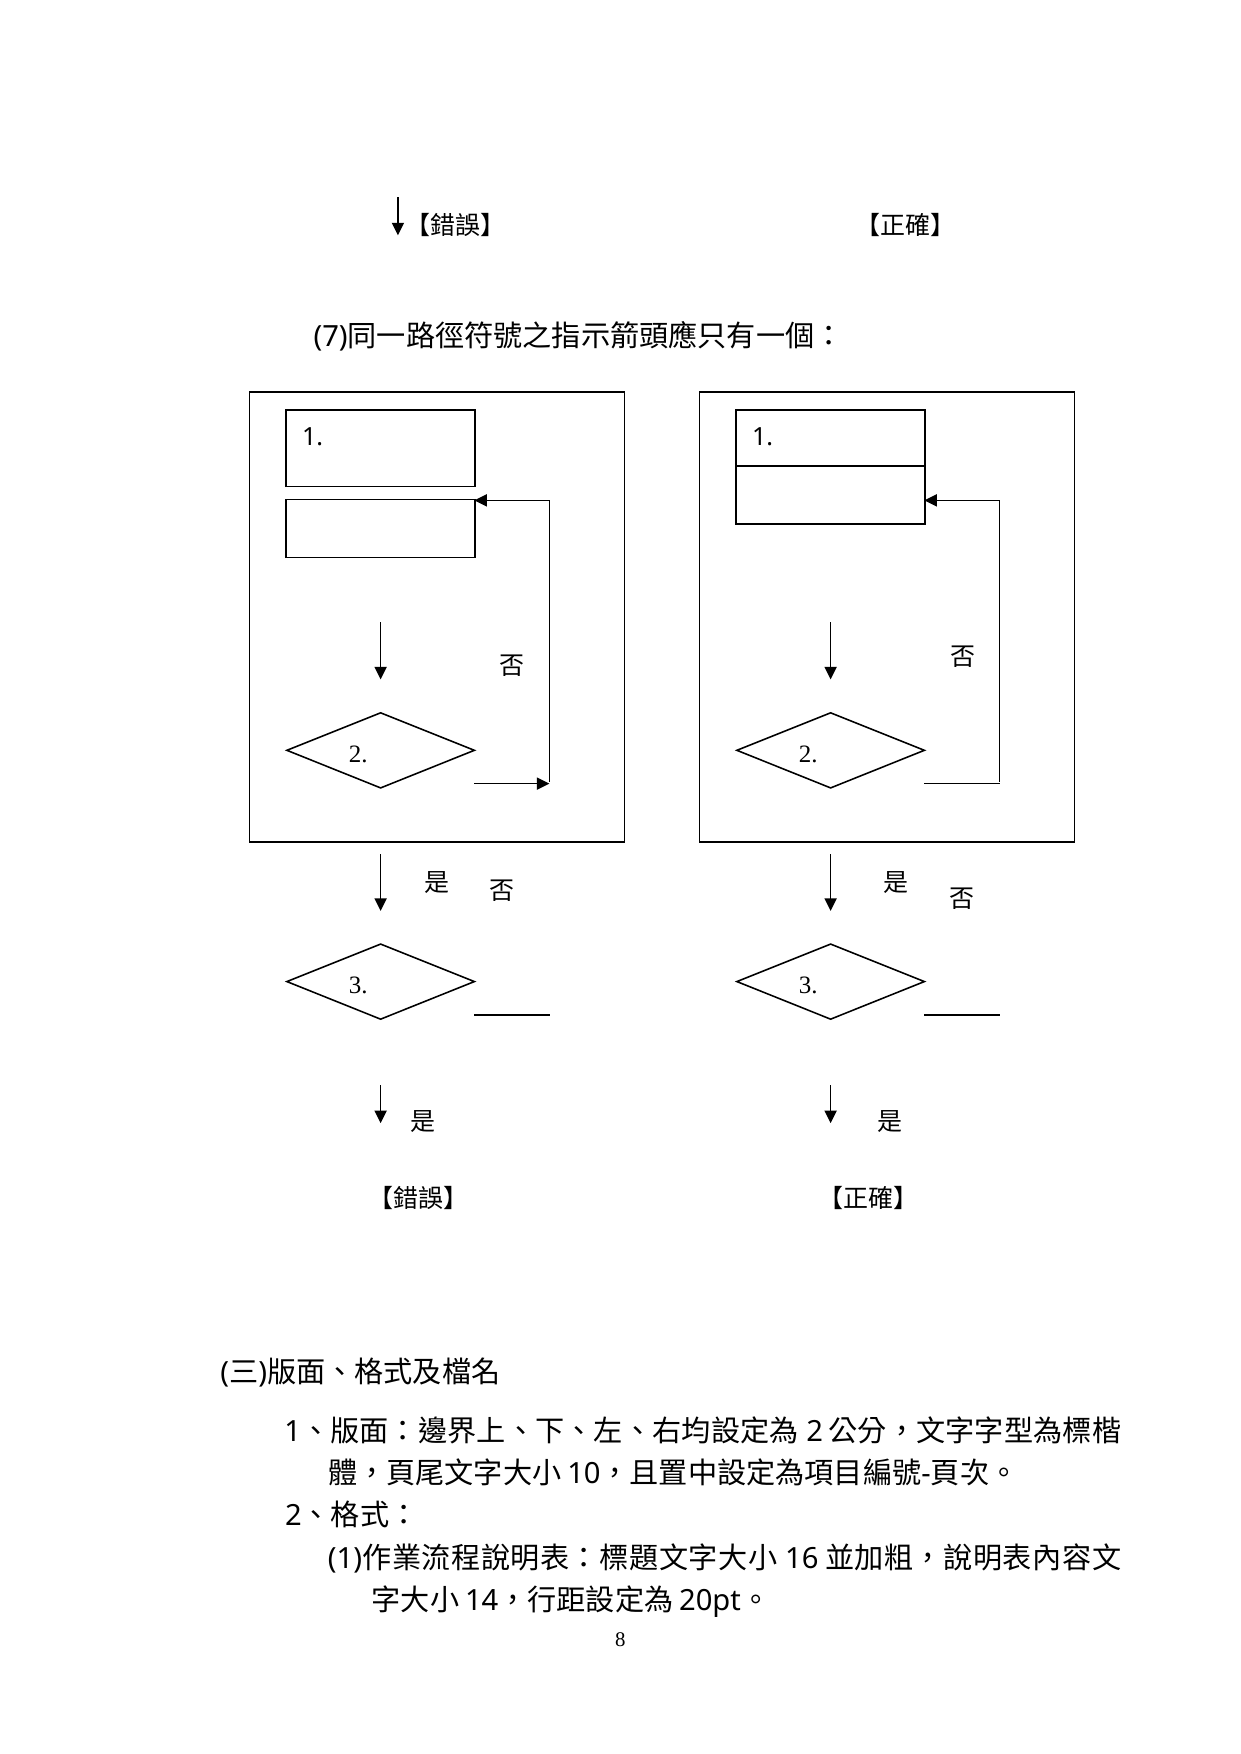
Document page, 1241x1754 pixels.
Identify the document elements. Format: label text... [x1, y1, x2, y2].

text 是 [877, 1102, 903, 1138]
text 是 [424, 862, 450, 898]
text 否 [499, 645, 525, 682]
text 2、格式： [168, 1492, 1122, 1534]
text 1. [302, 418, 459, 452]
text 1、版面：邊界上、下、左、右均設定為2公分，文字字型為標楷體，頁尾文字大小10，且置中設定為項目編號-頁次。 [284, 1407, 1122, 1492]
text 是 [410, 1102, 436, 1138]
text (三)版面、格式及檔名 [118, 1332, 1122, 1407]
text 否 [950, 636, 976, 672]
text (7)同一路徑符號之指示箭頭應只有一個： [284, 312, 1122, 355]
text 1. [752, 418, 909, 452]
text 否 [949, 878, 975, 914]
text 否 [489, 870, 516, 907]
text 是 [883, 862, 909, 898]
text (1)作業流程說明表：標題文字大小16並加粗，說明表內容文字大小14，行距設定為20pt。 [328, 1534, 1122, 1619]
